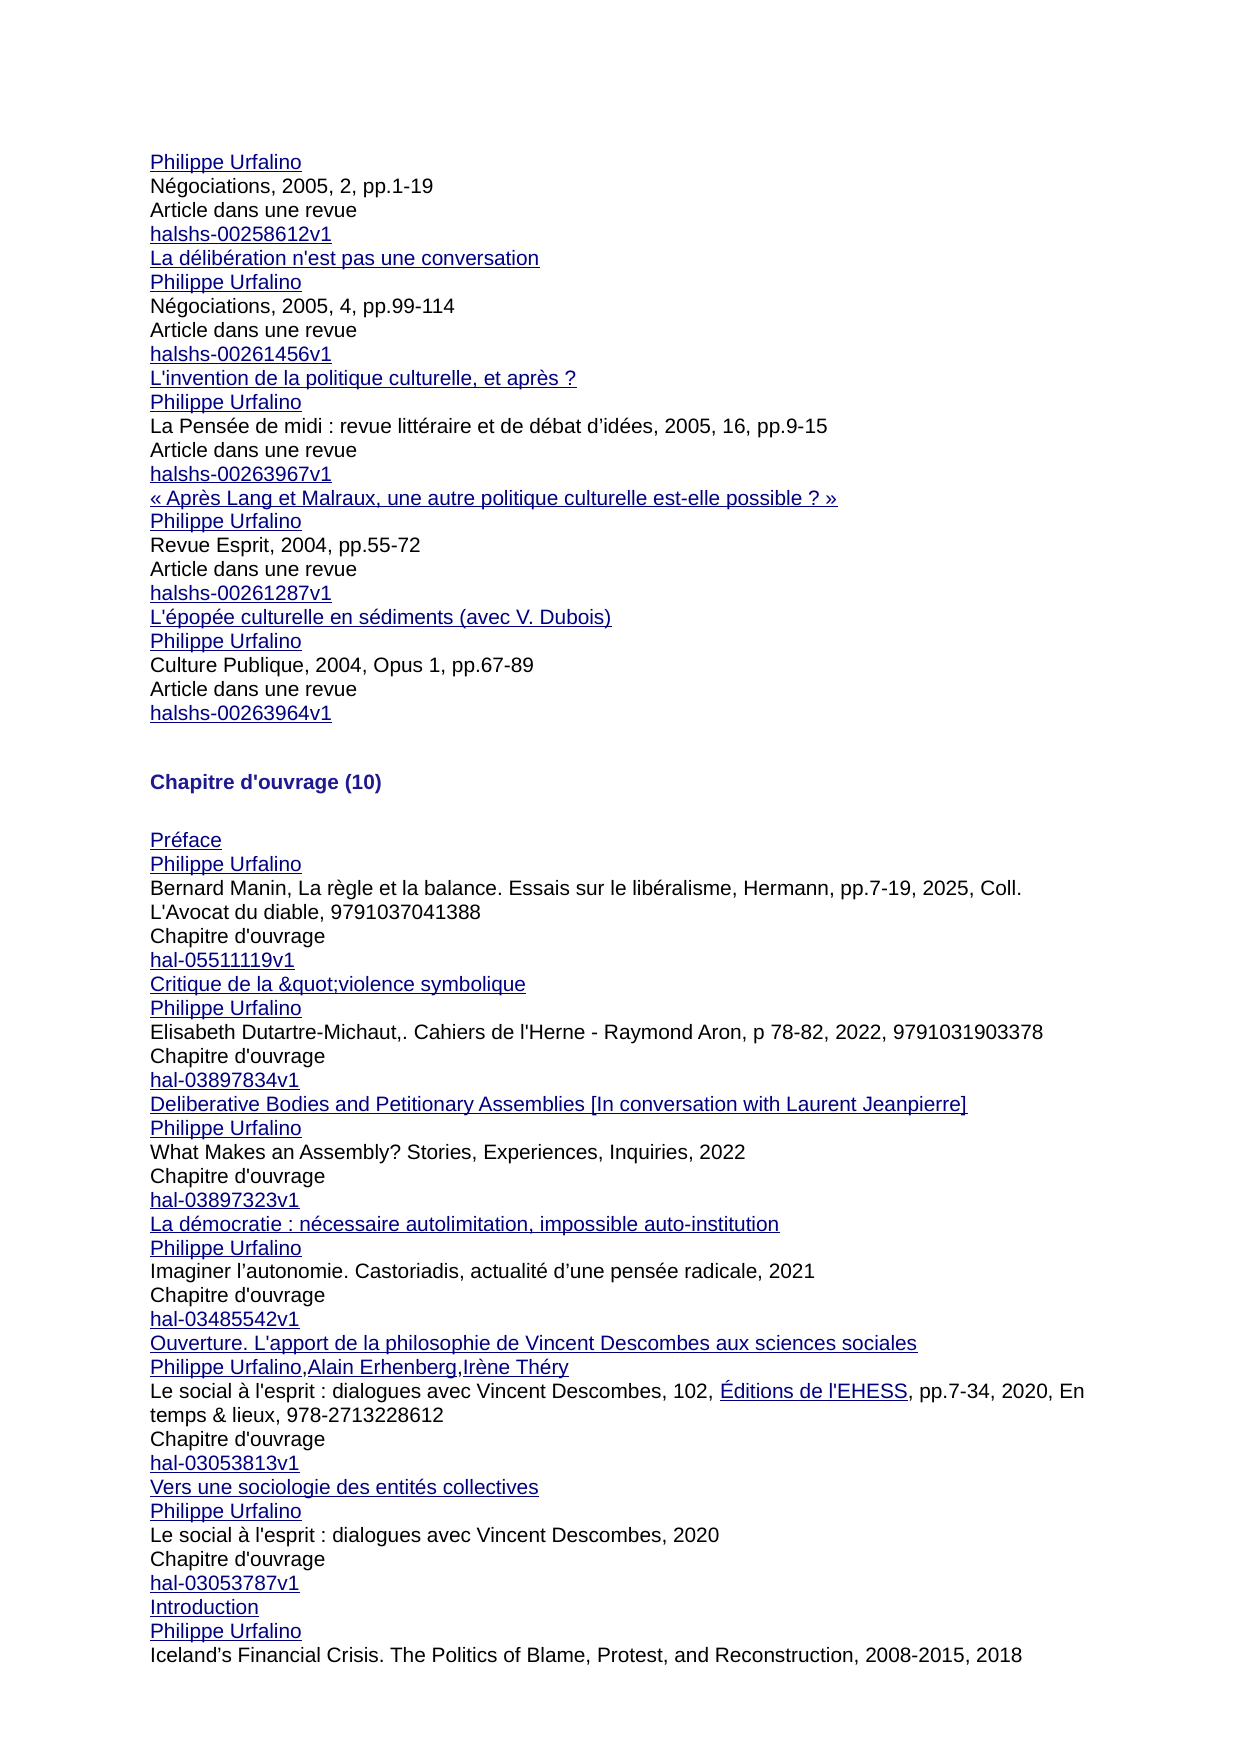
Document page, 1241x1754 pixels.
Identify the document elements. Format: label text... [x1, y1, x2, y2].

subtitle Chapitre d'ouvrage (10) [150, 770, 1090, 794]
table_cell L'épopée culturelle en sédiments (avec V. Dubois) Philippe Urfalino Culture Publique, 2004, Opus 1, pp.67-89 Article dans une revue halshs-00263964v1 [150, 605, 1090, 725]
table_cell Vers une sociologie des entités collectives Philippe Urfalino Le social à l'esprit : dialogues avec Vincent Descombes, 2020 Chapitre d'ouvrage hal-03053787v1 [150, 1475, 1090, 1595]
table_cell L'invention de la politique culturelle, et après ? Philippe Urfalino La Pensée de midi : revue littéraire et de débat d’idées, 2005, 16, pp.9-15 Article dans une revue halshs-00263967v1 [150, 366, 1090, 485]
table_cell « Après Lang et Malraux, une autre politique culturelle est-elle possible ? » Philippe Urfalino Revue Esprit, 2004, pp.55-72 Article dans une revue halshs-00261287v1 [150, 485, 1090, 605]
table_cell Introduction Philippe Urfalino Iceland’s Financial Crisis. The Politics of Blame, Protest, and Reconstruction, 2008-2015, 2018 [150, 1595, 1090, 1667]
table_cell La délibération n'est pas une conversation Philippe Urfalino Négociations, 2005, 4, pp.99-114 Article dans une revue halshs-00261456v1 [150, 246, 1090, 366]
table_cell Philippe Urfalino Négociations, 2005, 2, pp.1-19 Article dans une revue halshs-00258612v1 [150, 150, 1090, 246]
table_header Préface Philippe Urfalino Bernard Manin, La règle et la balance. Essais sur le libéralisme, Hermann, pp.7-19, 2025, Coll. L'Avocat du diable, 9791037041388 Chapitre d'ouvrage hal-05511119v1 [150, 828, 1090, 972]
table_cell La démocratie : nécessaire autolimitation, impossible auto-institution Philippe Urfalino Imaginer l’autonomie. Castoriadis, actualité d’une pensée radicale, 2021 Chapitre d'ouvrage hal-03485542v1 [150, 1211, 1090, 1331]
table_cell Critique de la &quot;violence symbolique Philippe Urfalino Elisabeth Dutartre-Michaut,. Cahiers de l'Herne - Raymond Aron, p 78-82, 2022, 9791031903378 Chapitre d'ouvrage hal-03897834v1 [150, 972, 1090, 1092]
table_cell Deliberative Bodies and Petitionary Assemblies [In conversation with Laurent Jeanpierre] Philippe Urfalino What Makes an Assembly? Stories, Experiences, Inquiries, 2022 Chapitre d'ouvrage hal-03897323v1 [150, 1092, 1090, 1211]
table_cell Ouverture. L'apport de la philosophie de Vincent Descombes aux sciences sociales Philippe Urfalino,Alain Erhenberg,Irène Théry Le social à l'esprit : dialogues avec Vincent Descombes, 102, Éditions de l'EHESS, pp.7-34, 2020, En temps & lieux, 978-2713228612 Chapitre d'ouvrage hal-03053813v1 [150, 1331, 1090, 1475]
